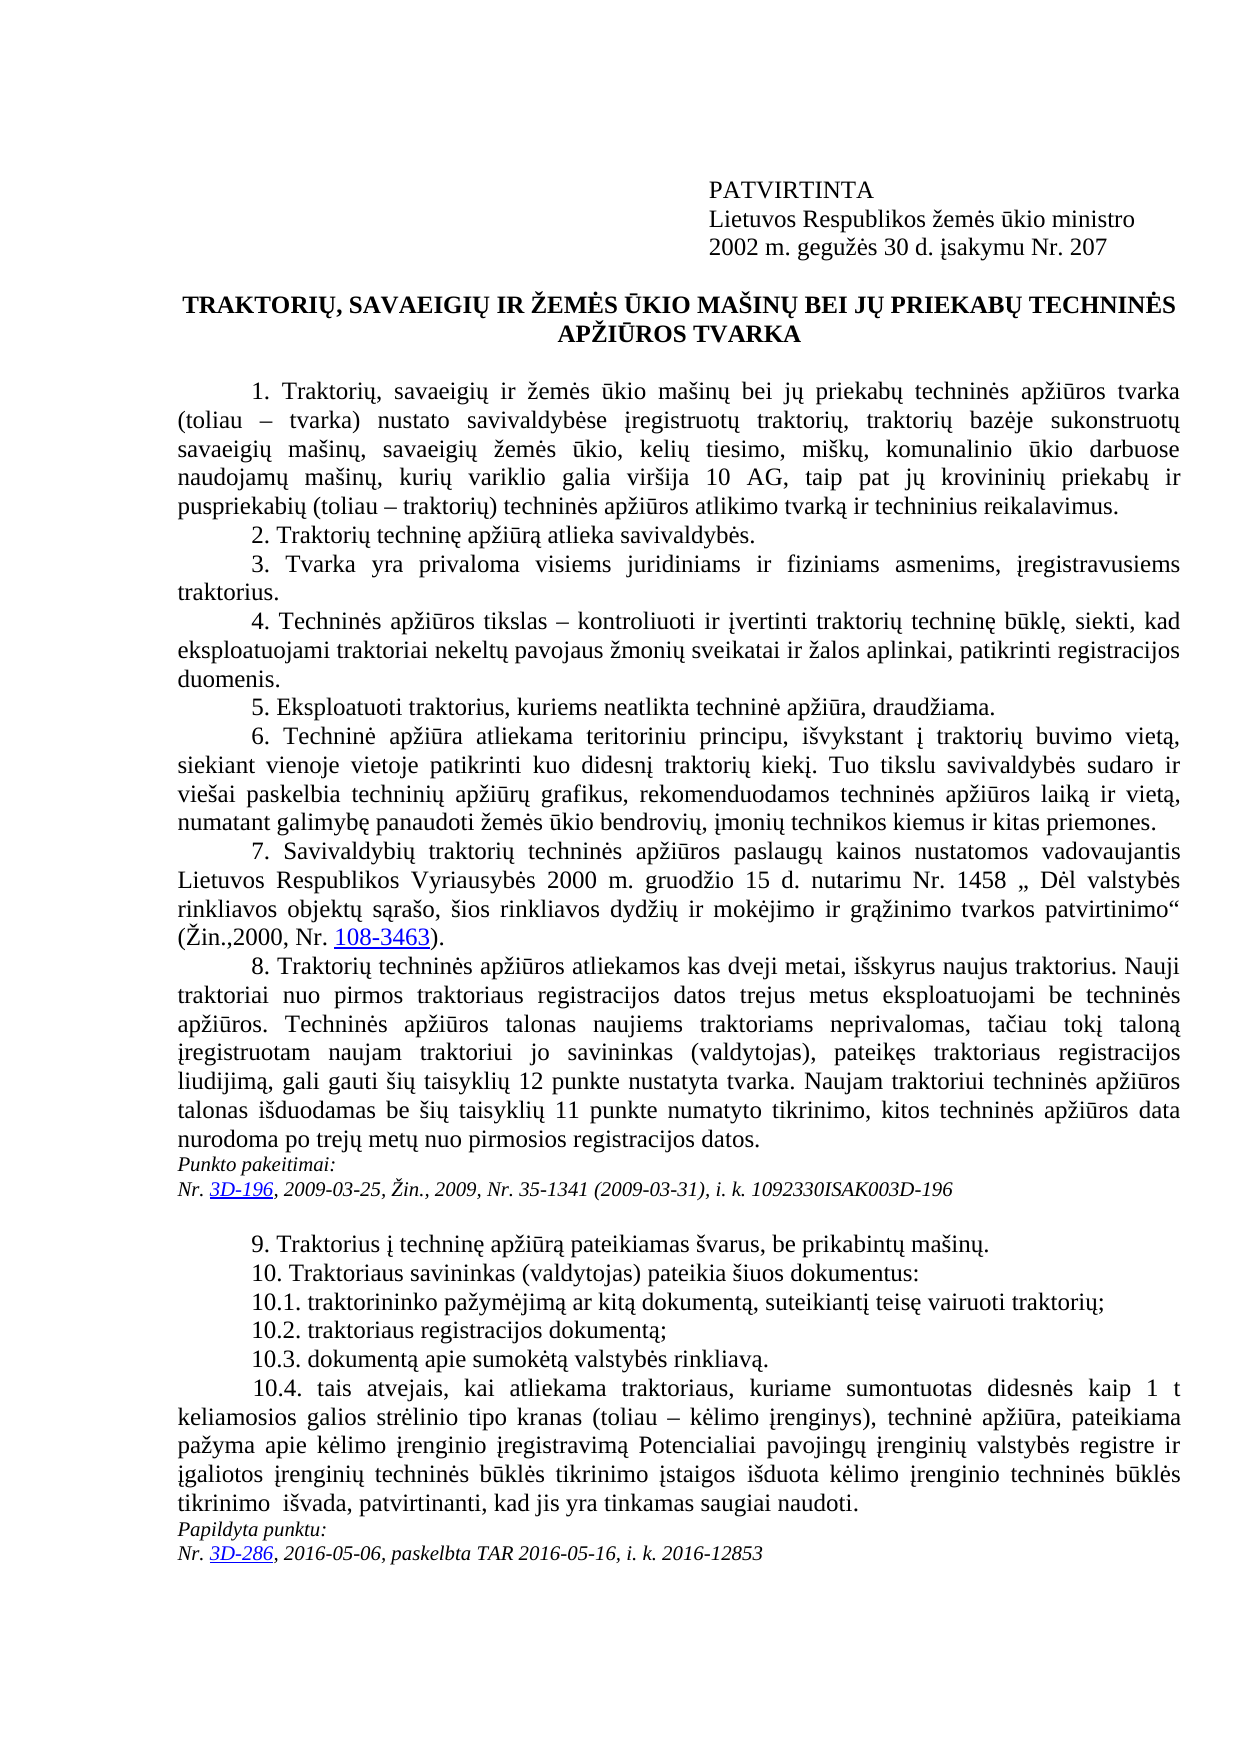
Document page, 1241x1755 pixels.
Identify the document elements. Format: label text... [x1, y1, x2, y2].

text 10. Traktoriaus savininkas (valdytojas) pateikia šiuos dokumentus: [177, 1258, 1181, 1287]
text 9. Traktorius į techninę apžiūrą pateikiamas švarus, be prikabintų mašinų. [177, 1229, 1181, 1258]
text 2. Traktorių techninę apžiūrą atlieka savivaldybės. [177, 520, 1181, 549]
text 10.3. dokumentą apie sumokėtą valstybės rinkliavą. [177, 1344, 1181, 1373]
text 5. Eksploatuoti traktorius, kuriems neatlikta techninė apžiūra, draudžiama. [177, 692, 1181, 721]
text 10.2. traktoriaus registracijos dokumentą; [177, 1316, 1181, 1344]
text 8. Traktorių techninės apžiūros atliekamos kas dveji metai, išskyrus naujus traktorius. Nauji traktoriai nuo pirmos traktoriaus registracijos datos trejus metus eksploatuojami be techninės apžiūros. Techninės apžiūros talonas naujiems traktoriams neprivalomas, tačiau tokį taloną įregistruotam naujam traktoriui jo savininkas (valdytojas), pateikęs traktoriaus registracijos liudijimą, gali gauti šių taisyklių 12 punkte nustatyta tvarka. Naujam traktoriui techninės apžiūros talonas išduodamas be šių taisyklių 11 punkte numatyto tikrinimo, kitos techninės apžiūros data nurodoma po trejų metų nuo pirmosios registracijos datos. [177, 951, 1181, 1152]
text 10.1. traktorininko pažymėjimą ar kitą dokumentą, suteikiantį teisę vairuoti traktorių; [177, 1287, 1181, 1316]
text PATVIRTINTA [709, 175, 1181, 204]
text 1. Traktorių, savaeigių ir žemės ūkio mašinų bei jų priekabų techninės apžiūros tvarka (toliau – tvarka) nustato savivaldybėse įregistruotų traktorių, traktorių bazėje sukonstruotų savaeigių mašinų, savaeigių žemės ūkio, kelių tiesimo, miškų, komunalinio ūkio darbuose naudojamų mašinų, kurių variklio galia viršija 10 AG, taip pat jų krovininių priekabų ir puspriekabių (toliau – traktorių) techninės apžiūros atlikimo tvarką ir techninius reikalavimus. [177, 376, 1181, 520]
text Nr. 3D-286, 2016-05-06, paskelbta TAR 2016-05-16, i. k. 2016-12853 [177, 1541, 1181, 1565]
text 3. Tvarka yra privaloma visiems juridiniams ir fiziniams asmenims, įregistravusiems traktorius. [177, 549, 1181, 606]
text Papildyta punktu: [177, 1517, 1181, 1541]
text 6. Techninė apžiūra atliekama teritoriniu principu, išvykstant į traktorių buvimo vietą, siekiant vienoje vietoje patikrinti kuo didesnį traktorių kiekį. Tuo tikslu savivaldybės sudaro ir viešai paskelbia techninių apžiūrų grafikus, rekomenduodamos techninės apžiūros laiką ir vietą, numatant galimybę panaudoti žemės ūkio bendrovių, įmonių technikos kiemus ir kitas priemones. [177, 721, 1181, 836]
text 2002 m. gegužės 30 d. įsakymu Nr. 207 [177, 232, 1181, 261]
text TRAKTORIŲ, SAVAEIGIŲ IR ŽEMĖS ŪKIO MAŠINŲ BEI JŲ PRIEKABŲ TECHNINĖS APŽIŪROS TVARKA [177, 290, 1181, 347]
text Lietuvos Respublikos žemės ūkio ministro [177, 204, 1181, 232]
text 7. Savivaldybių traktorių techninės apžiūros paslaugų kainos nustatomos vadovaujantis Lietuvos Respublikos Vyriausybės 2000 m. gruodžio 15 d. nutarimu Nr. 1458 „ Dėl valstybės rinkliavos objektų sąrašo, šios rinkliavos dydžių ir mokėjimo ir grąžinimo tvarkos patvirtinimo“ (Žin.,2000, Nr. 108-3463). [177, 836, 1181, 951]
text Nr. 3D-196, 2009-03-25, Žin., 2009, Nr. 35-1341 (2009-03-31), i. k. 1092330ISAK003D-196 [177, 1176, 1181, 1201]
text Punkto pakeitimai: [177, 1152, 1181, 1176]
text 4. Techninės apžiūros tikslas – kontroliuoti ir įvertinti traktorių techninę būklę, siekti, kad eksploatuojami traktoriai nekeltų pavojaus žmonių sveikatai ir žalos aplinkai, patikrinti registracijos duomenis. [177, 606, 1181, 692]
text 10.4. tais atvejais, kai atliekama traktoriaus, kuriame sumontuotas didesnės kaip 1 t keliamosios galios strėlinio tipo kranas (toliau – kėlimo įrenginys), techninė apžiūra, pateikiama pažyma apie kėlimo įrenginio įregistravimą Potencialiai pavojingų įrenginių valstybės registre ir įgaliotos įrenginių techninės būklės tikrinimo įstaigos išduota kėlimo įrenginio techninės būklės tikrinimo išvada, patvirtinanti, kad jis yra tinkamas saugiai naudoti. [177, 1373, 1181, 1517]
